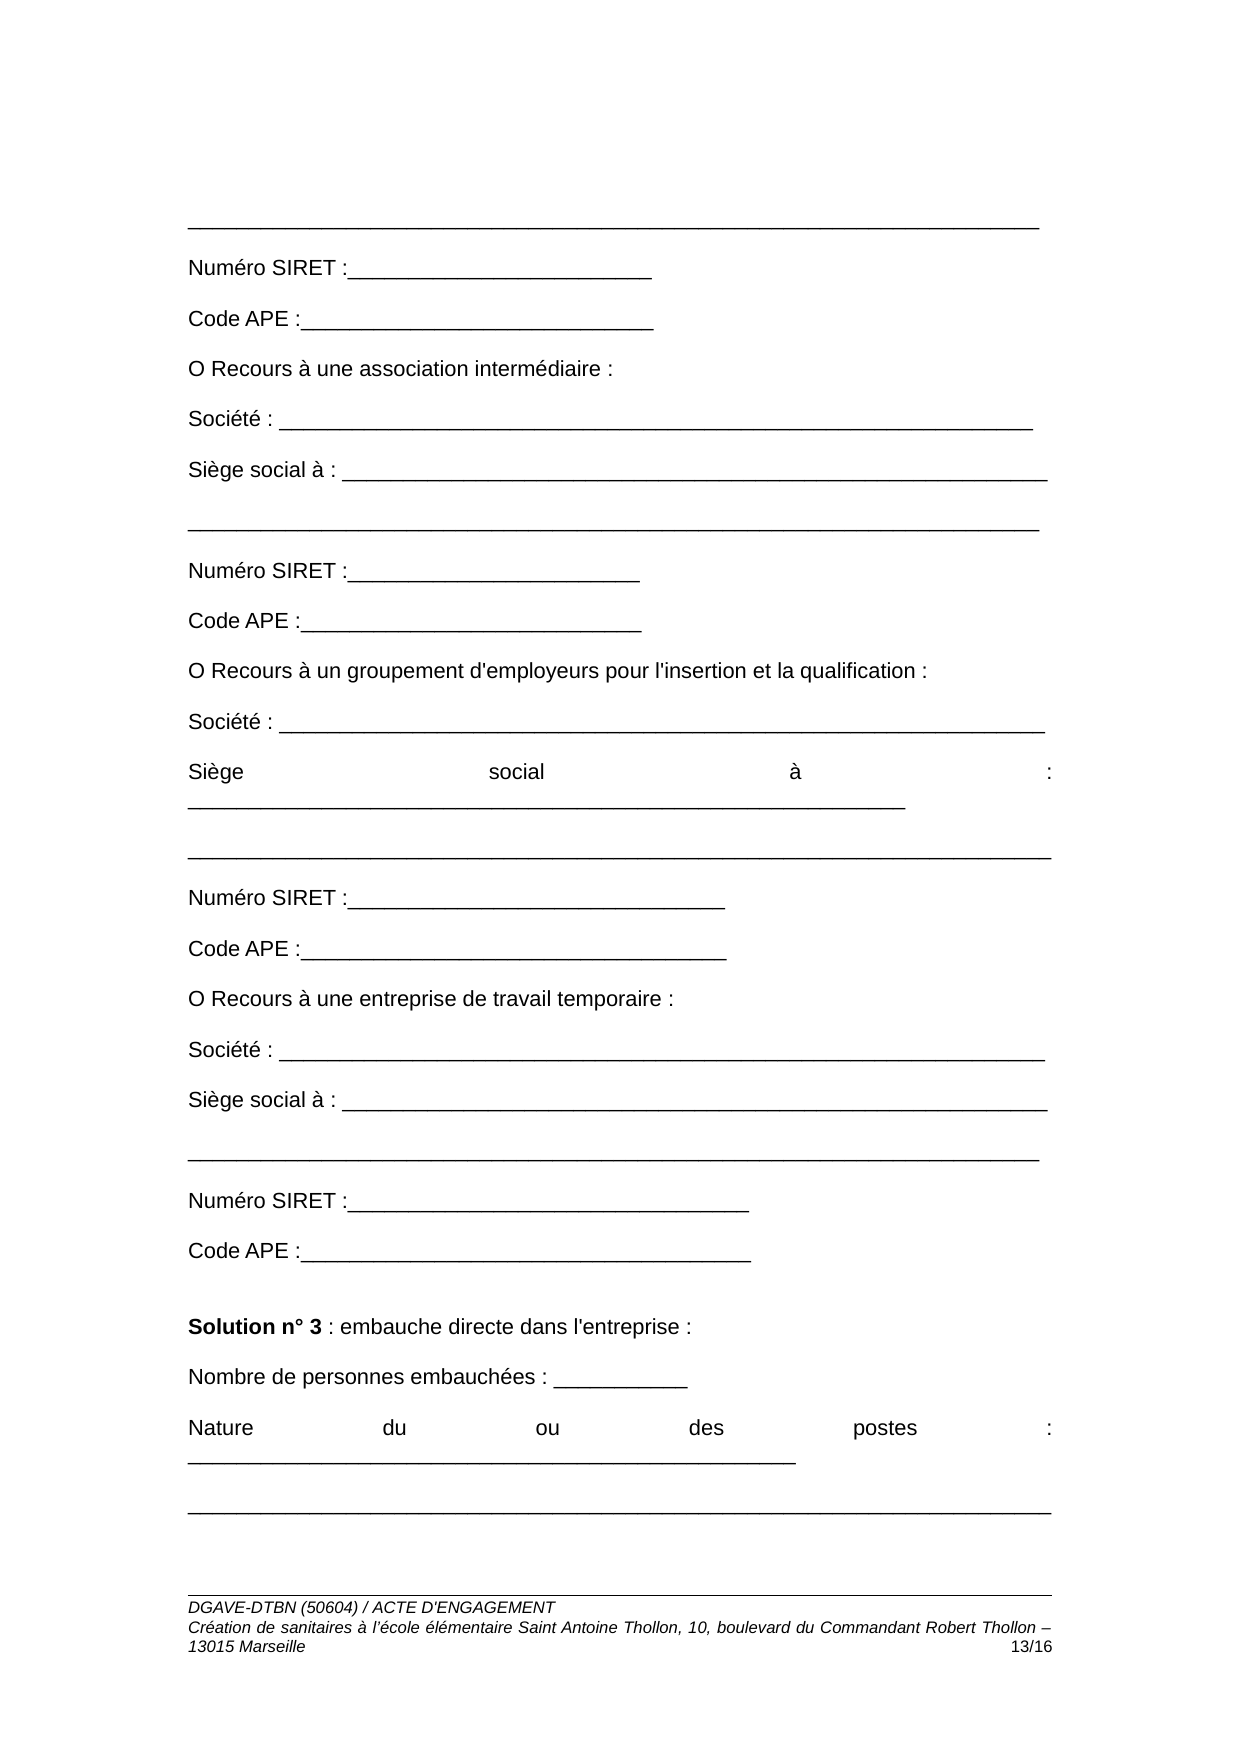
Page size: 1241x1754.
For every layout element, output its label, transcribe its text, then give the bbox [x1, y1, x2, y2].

text _______________________________________________________________________ [188, 835, 1052, 860]
text Numéro SIRET :_________________________ [188, 255, 1052, 280]
text Code APE :_____________________________________ [188, 1238, 1052, 1263]
text Nature du ou des postes : __________________________________________________ [188, 1414, 1052, 1465]
text Code APE :____________________________ [188, 608, 1052, 633]
text O Recours à un groupement d'employeurs pour l'insertion et la qualification : [188, 658, 1052, 683]
text Numéro SIRET :_________________________________ [188, 1188, 1052, 1213]
text Numéro SIRET :_______________________________ [188, 885, 1052, 910]
text _______________________________________________________________________ [188, 1490, 1052, 1515]
text Code APE :_____________________________ [188, 305, 1052, 331]
text ______________________________________________________________________ [188, 204, 1052, 230]
text Siège social à : __________________________________________________________ [188, 1087, 1052, 1112]
text Numéro SIRET :________________________ [188, 557, 1052, 583]
text Siège social à : __________________________________________________________ [188, 457, 1052, 482]
text Société : _______________________________________________________________ [188, 1036, 1052, 1062]
text ______________________________________________________________________ [188, 507, 1052, 532]
text O Recours à une entreprise de travail temporaire : [188, 986, 1052, 1011]
text Solution n° 3 : embauche directe dans l'entreprise : [188, 1314, 1052, 1339]
text Société : ______________________________________________________________ [188, 406, 1052, 431]
text Siège social à : ___________________________________________________________ [188, 759, 1052, 809]
text O Recours à une association intermédiaire : [188, 356, 1052, 381]
text Nombre de personnes embauchées : ___________ [188, 1364, 1052, 1389]
text Société : _______________________________________________________________ [188, 709, 1052, 734]
text Code APE :___________________________________ [188, 936, 1052, 961]
text ______________________________________________________________________ [188, 1137, 1052, 1162]
